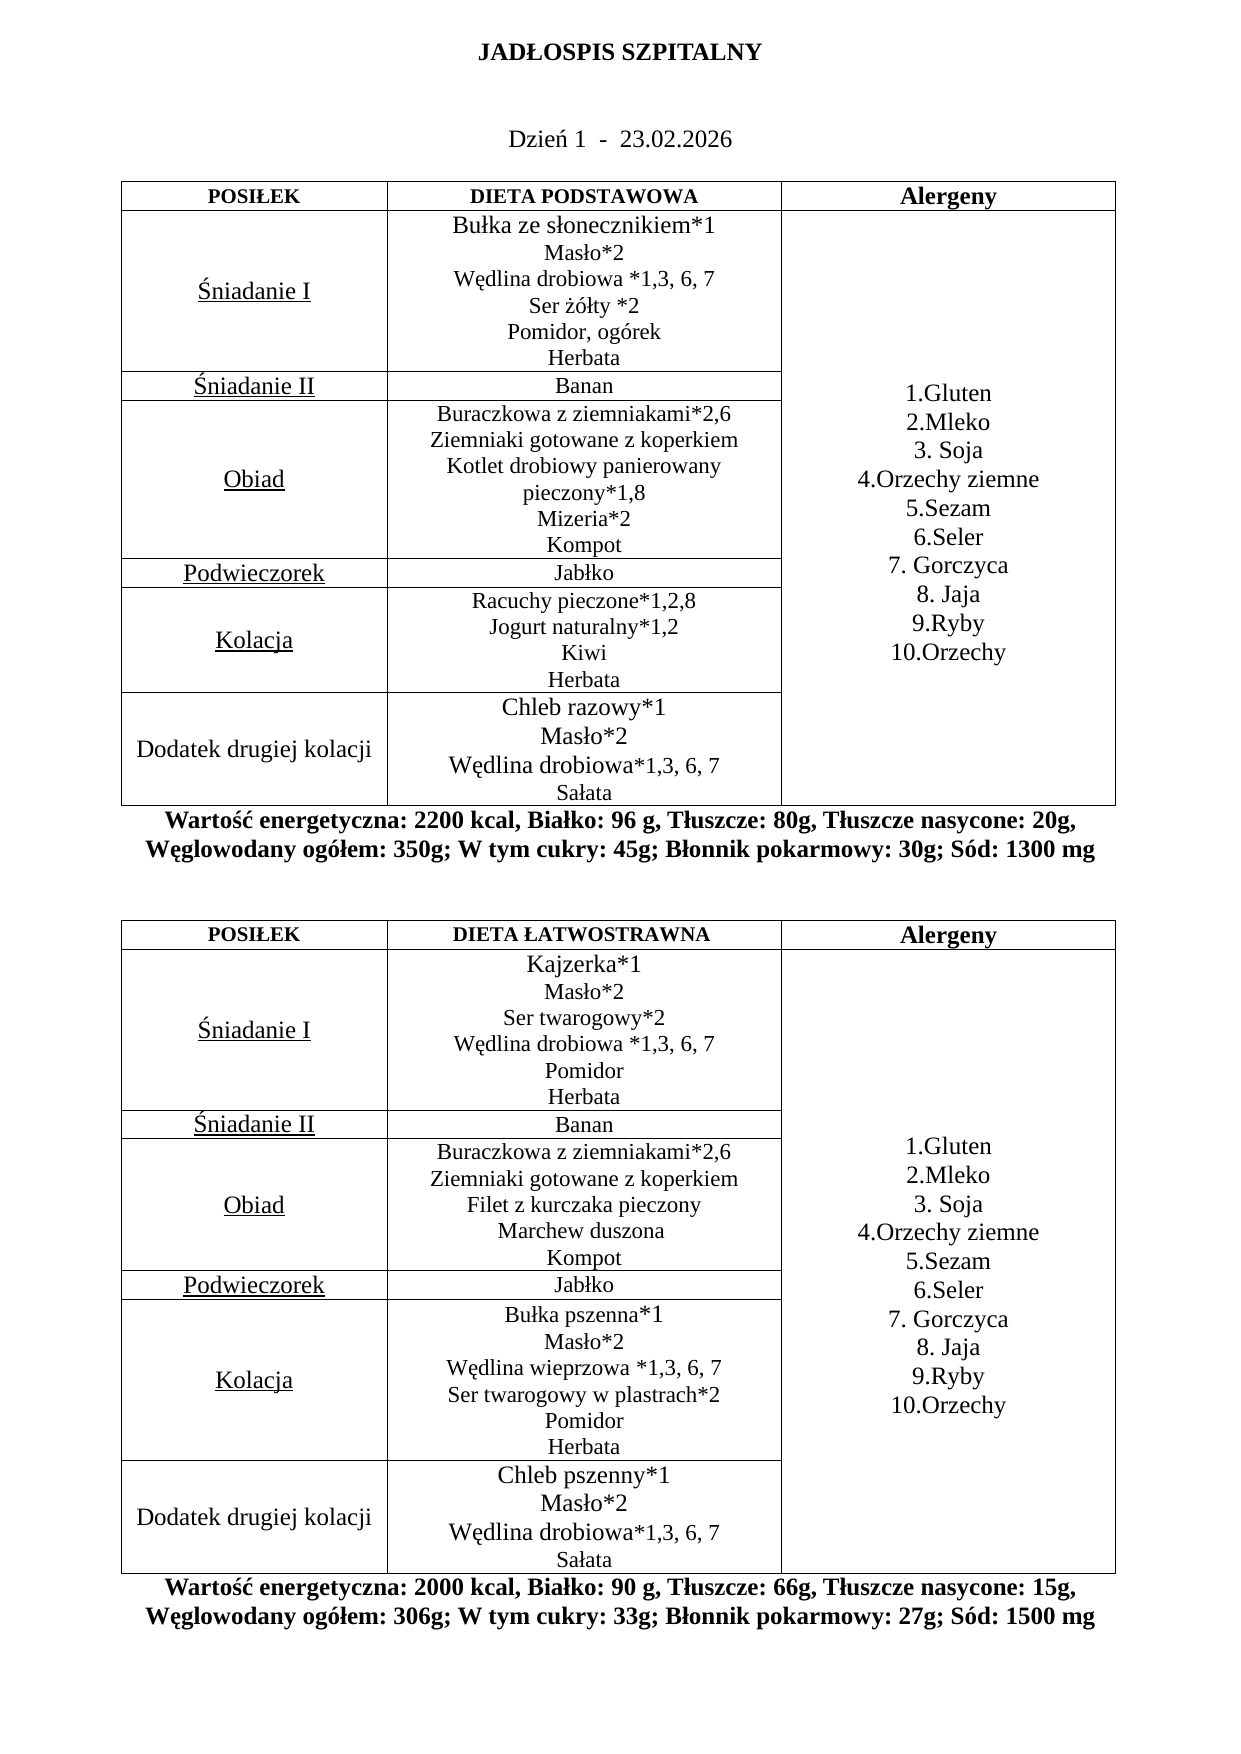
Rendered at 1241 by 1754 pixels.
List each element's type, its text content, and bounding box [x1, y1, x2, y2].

table_cell 1.Gluten 2.Mleko 3. Soja 4.Orzechy ziemne 5.Sezam 6.Seler 7. Gorczyca 8. Jaja 9.Ryby 10.Orzechy [782, 211, 1115, 805]
table_cell Jabłko [388, 559, 781, 587]
table_cell Jabłko [388, 1271, 781, 1299]
text JADŁOSPIS SZPITALNY [118, 37, 1122, 66]
table_cell Banan [388, 1111, 781, 1138]
table_cell Chleb razowy*1 Masło*2 Wędlina drobiowa*1,3, 6, 7 Sałata [388, 693, 781, 805]
table_cell Śniadanie II [122, 372, 387, 399]
table_header DIETA PODSTAWOWA [388, 182, 781, 210]
table_cell Kolacja [122, 1300, 387, 1460]
table_cell Racuchy pieczone*1,2,8 Jogurt naturalny*1,2 Kiwi Herbata [388, 588, 781, 692]
table_cell 1.Gluten 2.Mleko 3. Soja 4.Orzechy ziemne 5.Sezam 6.Seler 7. Gorczyca 8. Jaja 9.Ryby 10.Orzechy [782, 950, 1115, 1572]
table_cell Dodatek drugiej kolacji [122, 693, 387, 805]
table_cell Śniadanie I [122, 950, 387, 1109]
table_cell Śniadanie II [122, 1111, 387, 1138]
table_cell Bułka ze słonecznikiem*1 Masło*2 Wędlina drobiowa *1,3, 6, 7 Ser żółty *2 Pomidor, ogórek Herbata [388, 211, 781, 371]
table_cell Buraczkowa z ziemniakami*2,6 Ziemniaki gotowane z koperkiem Filet z kurczaka pieczony Marchew duszona Kompot [388, 1139, 781, 1270]
table_cell Kajzerka*1 Masło*2 Ser twarogowy*2 Wędlina drobiowa *1,3, 6, 7 Pomidor Herbata [388, 950, 781, 1109]
table_header POSIŁEK [122, 921, 387, 949]
table_header DIETA ŁATWOSTRAWNA [388, 921, 781, 949]
table_cell Obiad [122, 401, 387, 558]
table_cell Kolacja [122, 588, 387, 692]
table_header Alergeny [782, 921, 1115, 949]
text Wartość energetyczna: 2000 kcal, Białko: 90 g, Tłuszcze: 66g, Tłuszcze nasycone: 15g, Węglowodany ogółem: 306g; W tym cukry: 33g; Błonnik pokarmowy: 27g; Sód: 1500 mg [118, 1572, 1122, 1630]
table_cell Bułka pszenna*1 Masło*2 Wędlina wieprzowa *1,3, 6, 7 Ser twarogowy w plastrach*2 Pomidor Herbata [388, 1300, 781, 1460]
table_cell Podwieczorek [122, 1271, 387, 1299]
text Dzień 1 - 23.02.2026 [118, 124, 1122, 152]
table_cell Buraczkowa z ziemniakami*2,6 Ziemniaki gotowane z koperkiem Kotlet drobiowy panierowany pieczony*1,8 Mizeria*2 Kompot [388, 401, 781, 558]
table_cell Podwieczorek [122, 559, 387, 587]
table_cell Śniadanie I [122, 211, 387, 371]
table_cell Dodatek drugiej kolacji [122, 1461, 387, 1572]
table_header POSIŁEK [122, 182, 387, 210]
table_cell Banan [388, 372, 781, 399]
text Wartość energetyczna: 2200 kcal, Białko: 96 g, Tłuszcze: 80g, Tłuszcze nasycone: 20g, Węglowodany ogółem: 350g; W tym cukry: 45g; Błonnik pokarmowy: 30g; Sód: 1300 mg [118, 805, 1122, 862]
table_cell Chleb pszenny*1 Masło*2 Wędlina drobiowa*1,3, 6, 7 Sałata [388, 1461, 781, 1572]
table_cell Obiad [122, 1139, 387, 1270]
table_header Alergeny [782, 182, 1115, 210]
